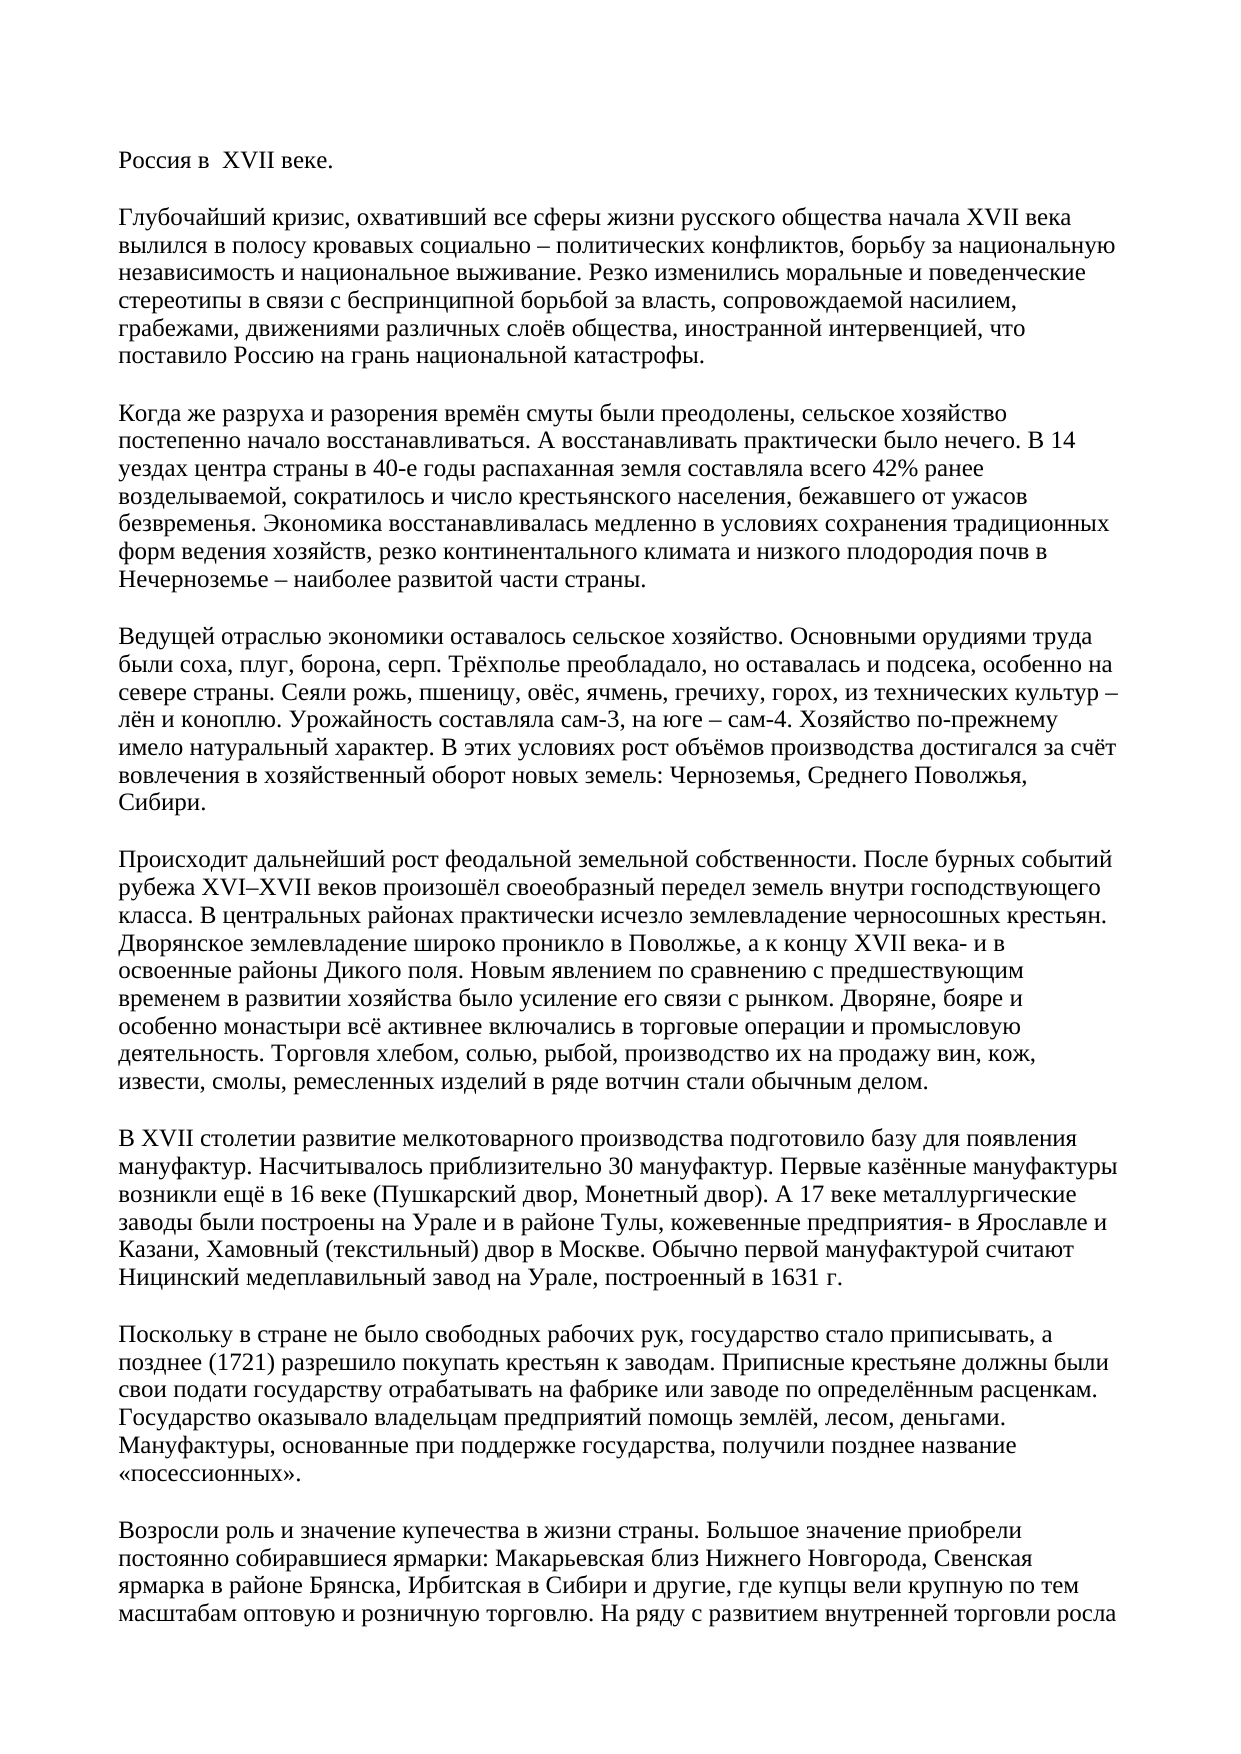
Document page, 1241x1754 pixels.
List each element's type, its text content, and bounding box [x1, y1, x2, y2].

text Происходит дальнейший рост феодальной земельной собственности. После бурных событий рубежа XVI–XVII веков произошёл своеобразный передел земель внутри господствующего класса. В центральных районах практически исчезло землевладение черносошных крестьян. Дворянское землевладение широко проникло в Поволжье, а к концу XVII века- и в освоенные районы Дикого поля. Новым явлением по сравнению с предшествующим временем в развитии хозяйства было усиление его связи с рынком. Дворяне, бояре и особенно монастыри всё активнее включались в торговые операции и промысловую деятельность. Торговля хлебом, солью, рыбой, производство их на продажу вин, кож, извести, смолы, ремесленных изделий в ряде вотчин стали обычным делом. [118, 846, 1122, 1095]
text В XVII столетии развитие мелкотоварного производства подготовило базу для появления мануфактур. Насчитывалось приблизительно 30 мануфактур. Первые казённые мануфактуры возникли ещё в 16 веке (Пушкарский двор, Монетный двор). А 17 веке металлургические заводы были построены на Урале и в районе Тулы, кожевенные предприятия- в Ярославле и Казани, Хамовный (текстильный) двор в Москве. Обычно первой мануфактурой считают Ницинский медеплавильный завод на Урале, построенный в 1631 г. [118, 1124, 1122, 1291]
text Ведущей отраслью экономики оставалось сельское хозяйство. Основными орудиями труда были соха, плуг, борона, серп. Трёхполье преобладало, но оставалась и подсека, особенно на севере страны. Сеяли рожь, пшеницу, овёс, ячмень, гречиху, горох, из технических культур – лён и коноплю. Урожайность составляла сам-3, на юге – сам-4. Хозяйство по-прежнему имело натуральный характер. В этих условиях рост объёмов производства достигался за счёт вовлечения в хозяйственный оборот новых земель: Черноземья, Среднего Поволжья, Сибири. [118, 622, 1122, 816]
text Поскольку в стране не было свободных рабочих рук, государство стало приписывать, а позднее (1721) разрешило покупать крестьян к заводам. Приписные крестьяне должны были свои подати государству отрабатывать на фабрике или заводе по определённым расценкам. Государство оказывало владельцам предприятий помощь землёй, лесом, деньгами. Мануфактуры, основанные при поддержке государства, получили позднее название «посессионных». [118, 1320, 1122, 1486]
text Глубочайший кризис, охвативший все сферы жизни русского общества начала XVII века вылился в полосу кровавых социально – политических конфликтов, борьбу за национальную независимость и национальное выживание. Резко изменились моральные и поведенческие стереотипы в связи с беспринципной борьбой за власть, сопровождаемой насилием, грабежами, движениями различных слоёв общества, иностранной интервенцией, что поставило Россию на грань национальной катастрофы. [118, 203, 1122, 369]
text Россия в XVII веке. [118, 146, 1122, 173]
text Возросли роль и значение купечества в жизни страны. Большое значение приобрели постоянно собиравшиеся ярмарки: Макарьевская близ Нижнего Новгорода, Свенская ярмарка в районе Брянска, Ирбитская в Сибири и другие, где купцы вели крупную по тем масштабам оптовую и розничную торговлю. На ряду с развитием внутренней торговли росла [118, 1516, 1122, 1627]
text Когда же разруха и разорения времён смуты были преодолены, сельское хозяйство постепенно начало восстанавливаться. А восстанавливать практически было нечего. В 14 уездах центра страны в 40-е годы распаханная земля составляла всего 42% ранее возделываемой, сократилось и число крестьянского населения, бежавшего от ужасов безвременья. Экономика восстанавливалась медленно в условиях сохранения традиционных форм ведения хозяйств, резко континентального климата и низкого плодородия почв в Нечерноземье – наиболее развитой части страны. [118, 399, 1122, 593]
